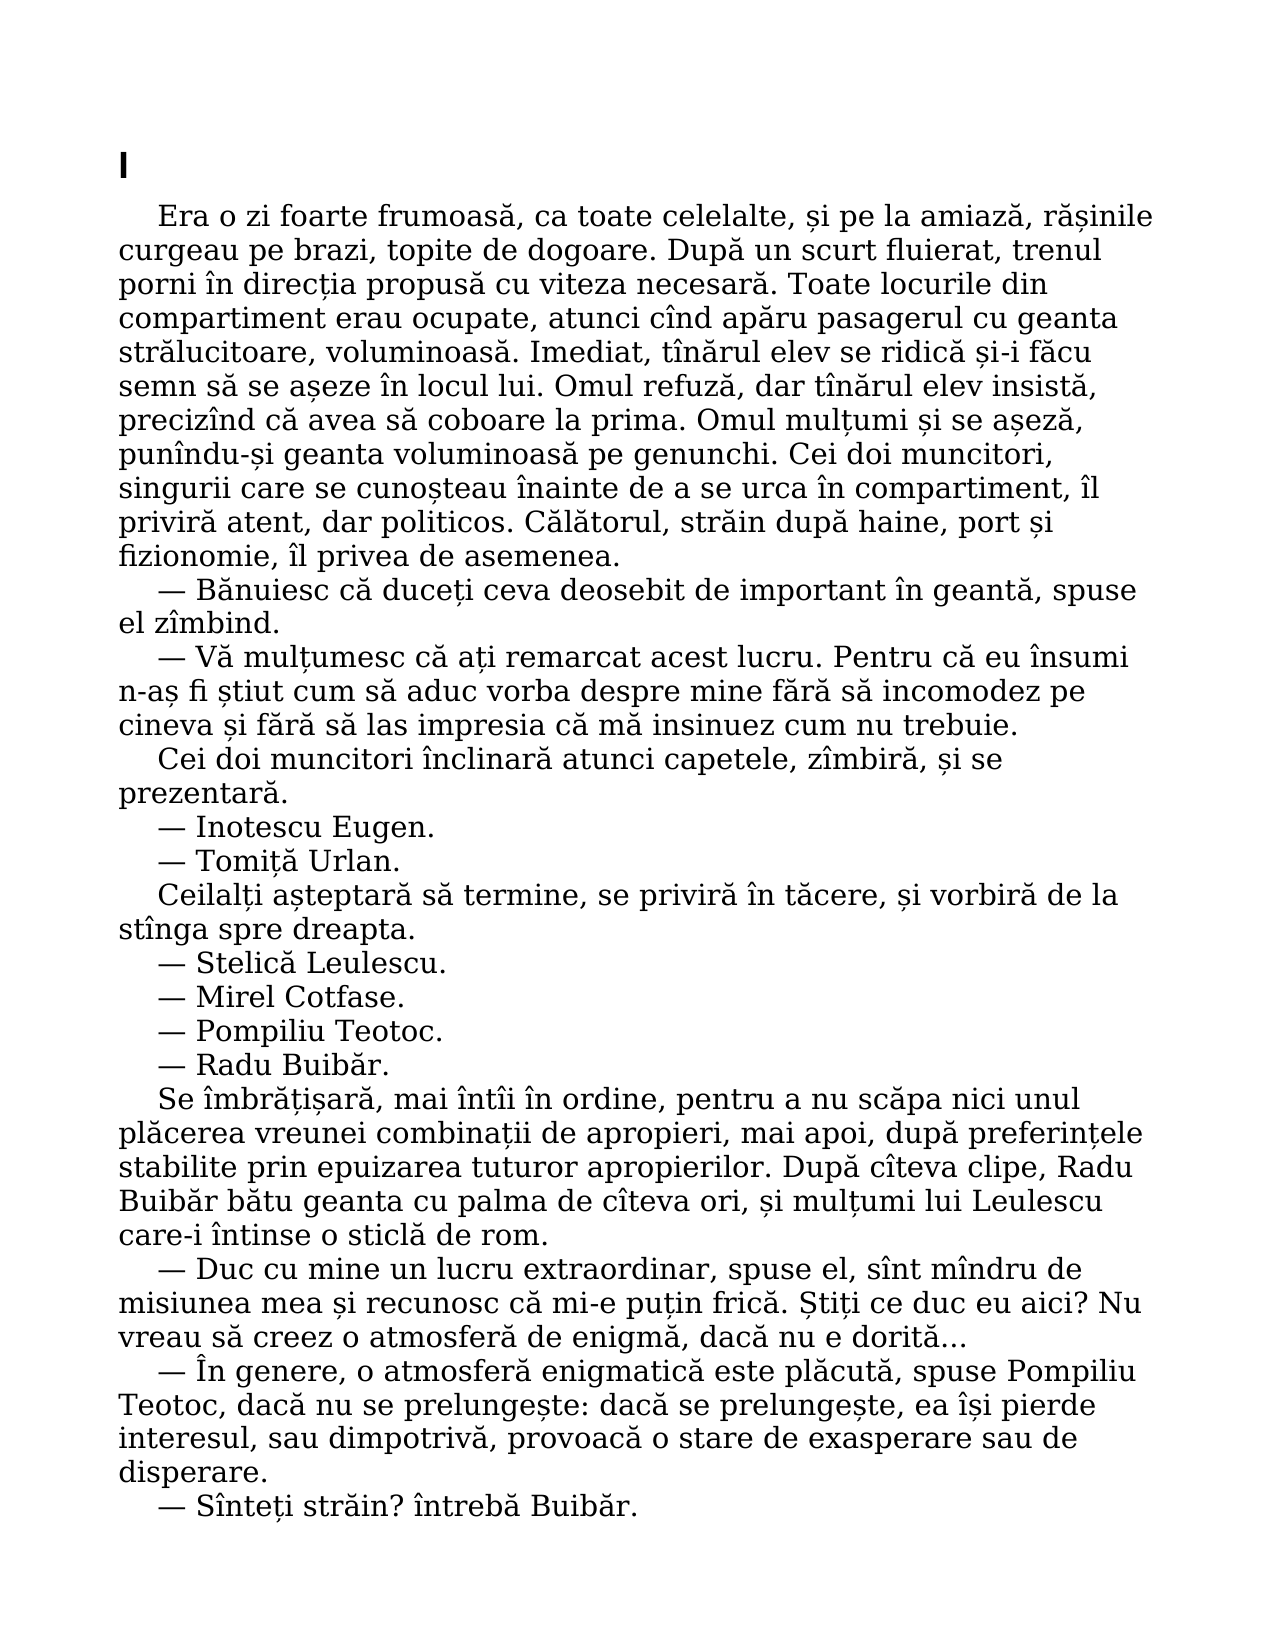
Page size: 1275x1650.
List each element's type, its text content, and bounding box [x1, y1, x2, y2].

text Ceilalți așteptară să termine, se priviră în tăcere, și vorbiră de la stînga spre dreapta. [118, 878, 1157, 946]
text — Bănuiesc că duceți ceva deosebit de important în geantă, spuse el zîmbind. [118, 573, 1157, 641]
text — Tomiță Urlan. [118, 844, 1157, 878]
text — În genere, o atmosferă enigmatică este plăcută, spuse Pompiliu Teotoc, dacă nu se prelungește: dacă se prelungește, ea își pierde interesul, sau dimpotrivă, provoacă o stare de exasperare sau de disperare. [118, 1354, 1157, 1490]
text — Radu Buibăr. [118, 1048, 1157, 1082]
text — Stelică Leulescu. [118, 946, 1157, 980]
text — Duc cu mine un lucru extraordinar, spuse el, sînt mîndru de misiunea mea și recunosc că mi‑e puțin frică. Știți ce duc eu aici? Nu vreau să creez o atmosferă de enigmă, dacă nu e dorită... [118, 1252, 1157, 1354]
text — Inotescu Eugen. [118, 811, 1157, 844]
subtitle I [118, 143, 1157, 187]
text — Pompiliu Teotoc. [118, 1014, 1157, 1048]
text — Sînteți străin? întrebă Buibăr. [118, 1490, 1157, 1524]
text — Mirel Cotfase. [118, 980, 1157, 1014]
text Era o zi foarte frumoasă, ca toate celelalte, și pe la amiază, rășinile curgeau pe brazi, topite de dogoare. După un scurt fluierat, trenul porni în direcția propusă cu viteza necesară. Toate locurile din compartiment erau ocupate, atunci cînd apăru pasagerul cu geanta strălucitoare, voluminoasă. Imediat, tînărul elev se ridică și‑i făcu semn să se așeze în locul lui. Omul refuză, dar tînărul elev insistă, precizînd că avea să coboare la prima. Omul mulțumi și se așeză, punîndu‑și geanta voluminoasă pe genunchi. Cei doi muncitori, singurii care se cunoșteau înainte de a se urca în compartiment, îl priviră atent, dar politicos. Călătorul, străin după haine, port și fizionomie, îl privea de asemenea. [118, 199, 1157, 573]
text — Vă mulțumesc că ați remarcat acest lucru. Pentru că eu însumi n‑aș fi știut cum să aduc vorba despre mine fără să incomodez pe cineva și fără să las impresia că mă insinuez cum nu trebuie. [118, 641, 1157, 743]
text Cei doi muncitori înclinară atunci capetele, zîmbiră, și se prezentară. [118, 743, 1157, 811]
text Se îmbrățișară, mai întîi în ordine, pentru a nu scăpa nici unul plăcerea vreunei combinații de apropieri, mai apoi, după preferințele stabilite prin epuizarea tuturor apropierilor. După cîteva clipe, Radu Buibăr bătu geanta cu palma de cîteva ori, și mulțumi lui Leulescu care‑i întinse o sticlă de rom. [118, 1082, 1157, 1252]
